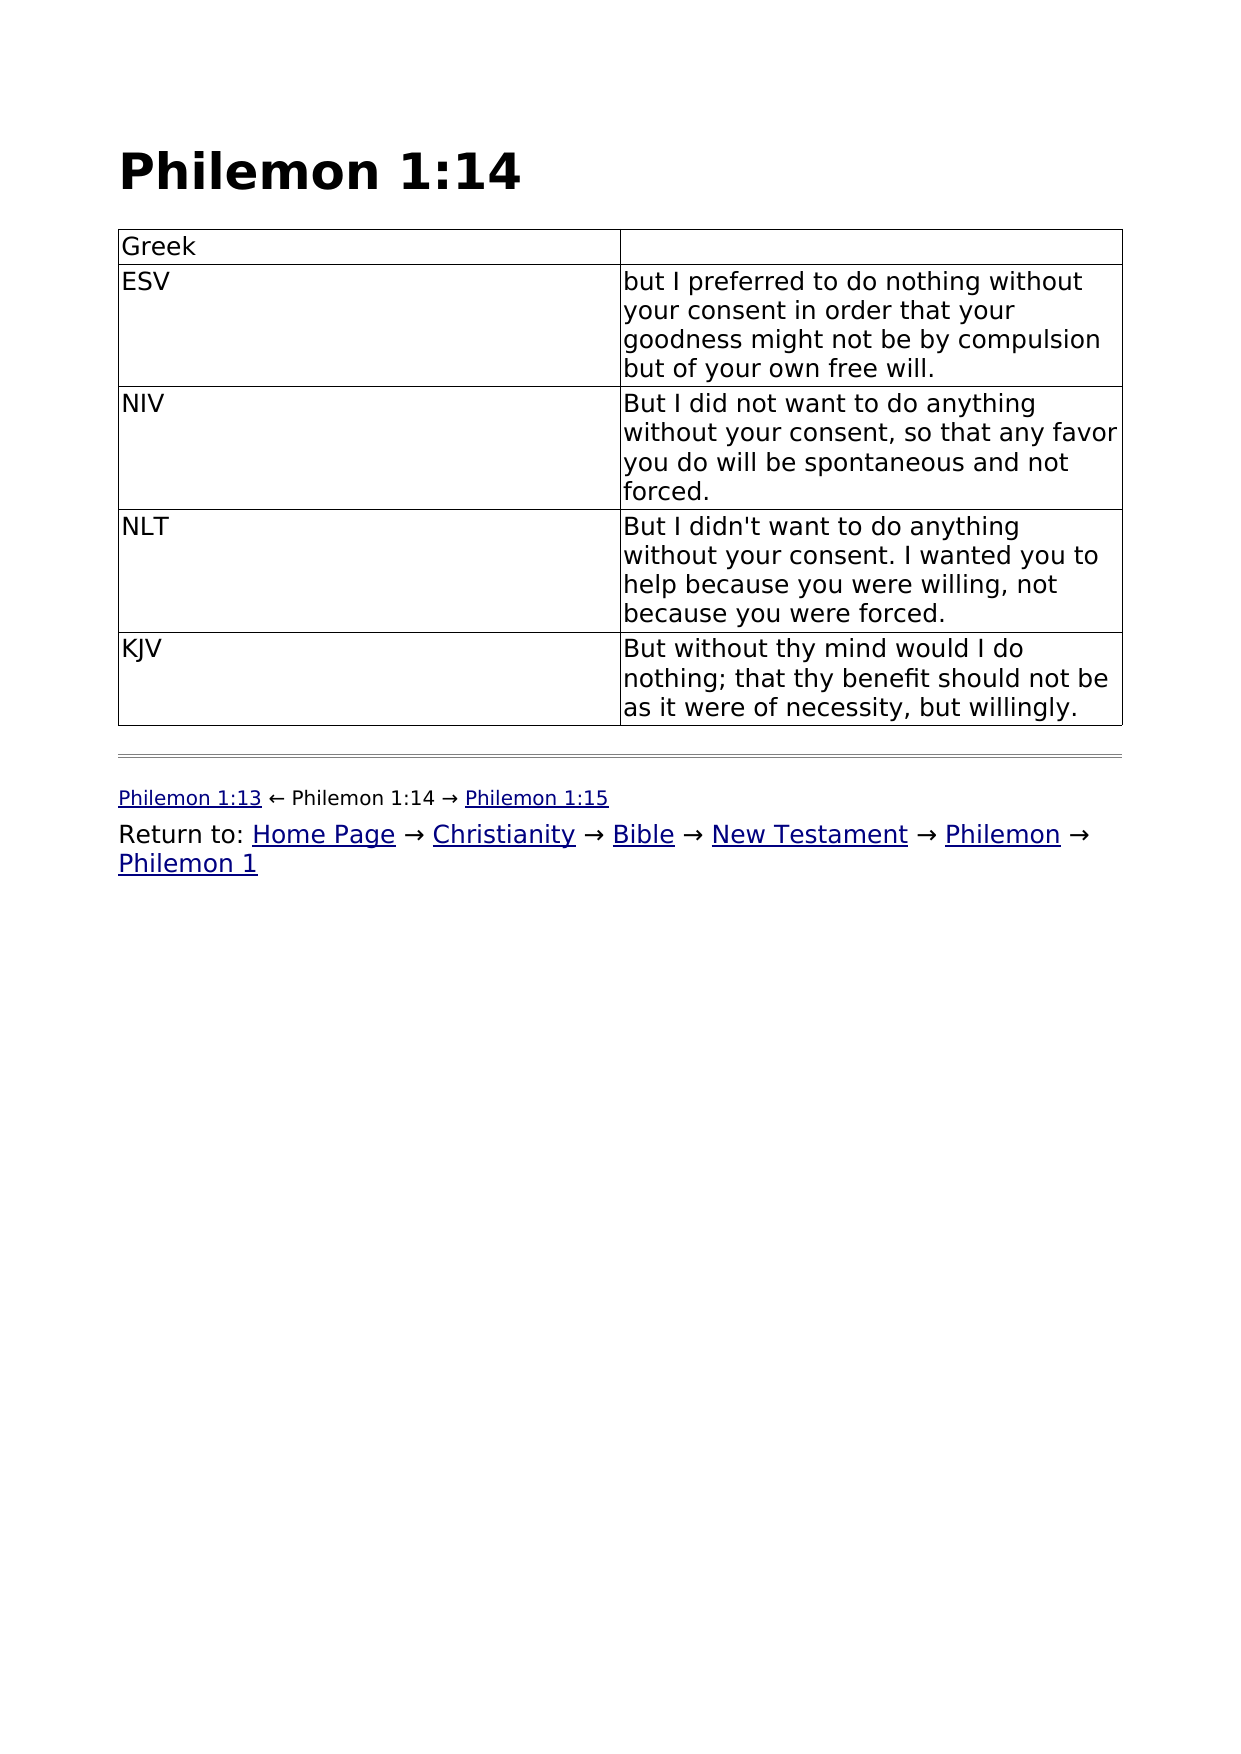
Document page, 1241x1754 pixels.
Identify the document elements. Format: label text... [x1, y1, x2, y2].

table_cell ESV [119, 265, 620, 386]
table_header Greek [119, 230, 620, 264]
table_cell But I didn't want to do anything without your consent. I wanted you to help because you were willing, not because you were forced. [621, 510, 1122, 632]
table_cell NLT [119, 510, 620, 632]
table_cell But I did not want to do anything without your consent, so that any favor you do will be spontaneous and not forced. [621, 387, 1122, 509]
table_cell NIV [119, 387, 620, 509]
table_header [621, 230, 1122, 264]
text Return to: Home Page → Christianity → Bible → New Testament → Philemon → Philemon 1 [118, 820, 1122, 879]
table_cell KJV [119, 633, 620, 725]
table_cell but I preferred to do nothing without your consent in order that your goodness might not be by compulsion but of your own free will. [621, 265, 1122, 386]
text Philemon 1:13 ← Philemon 1:14 → Philemon 1:15 [118, 786, 1122, 820]
subtitle Philemon 1:14 [118, 143, 1122, 201]
table_cell But without thy mind would I do nothing; that thy benefit should not be as it were of necessity, but willingly. [621, 633, 1122, 725]
